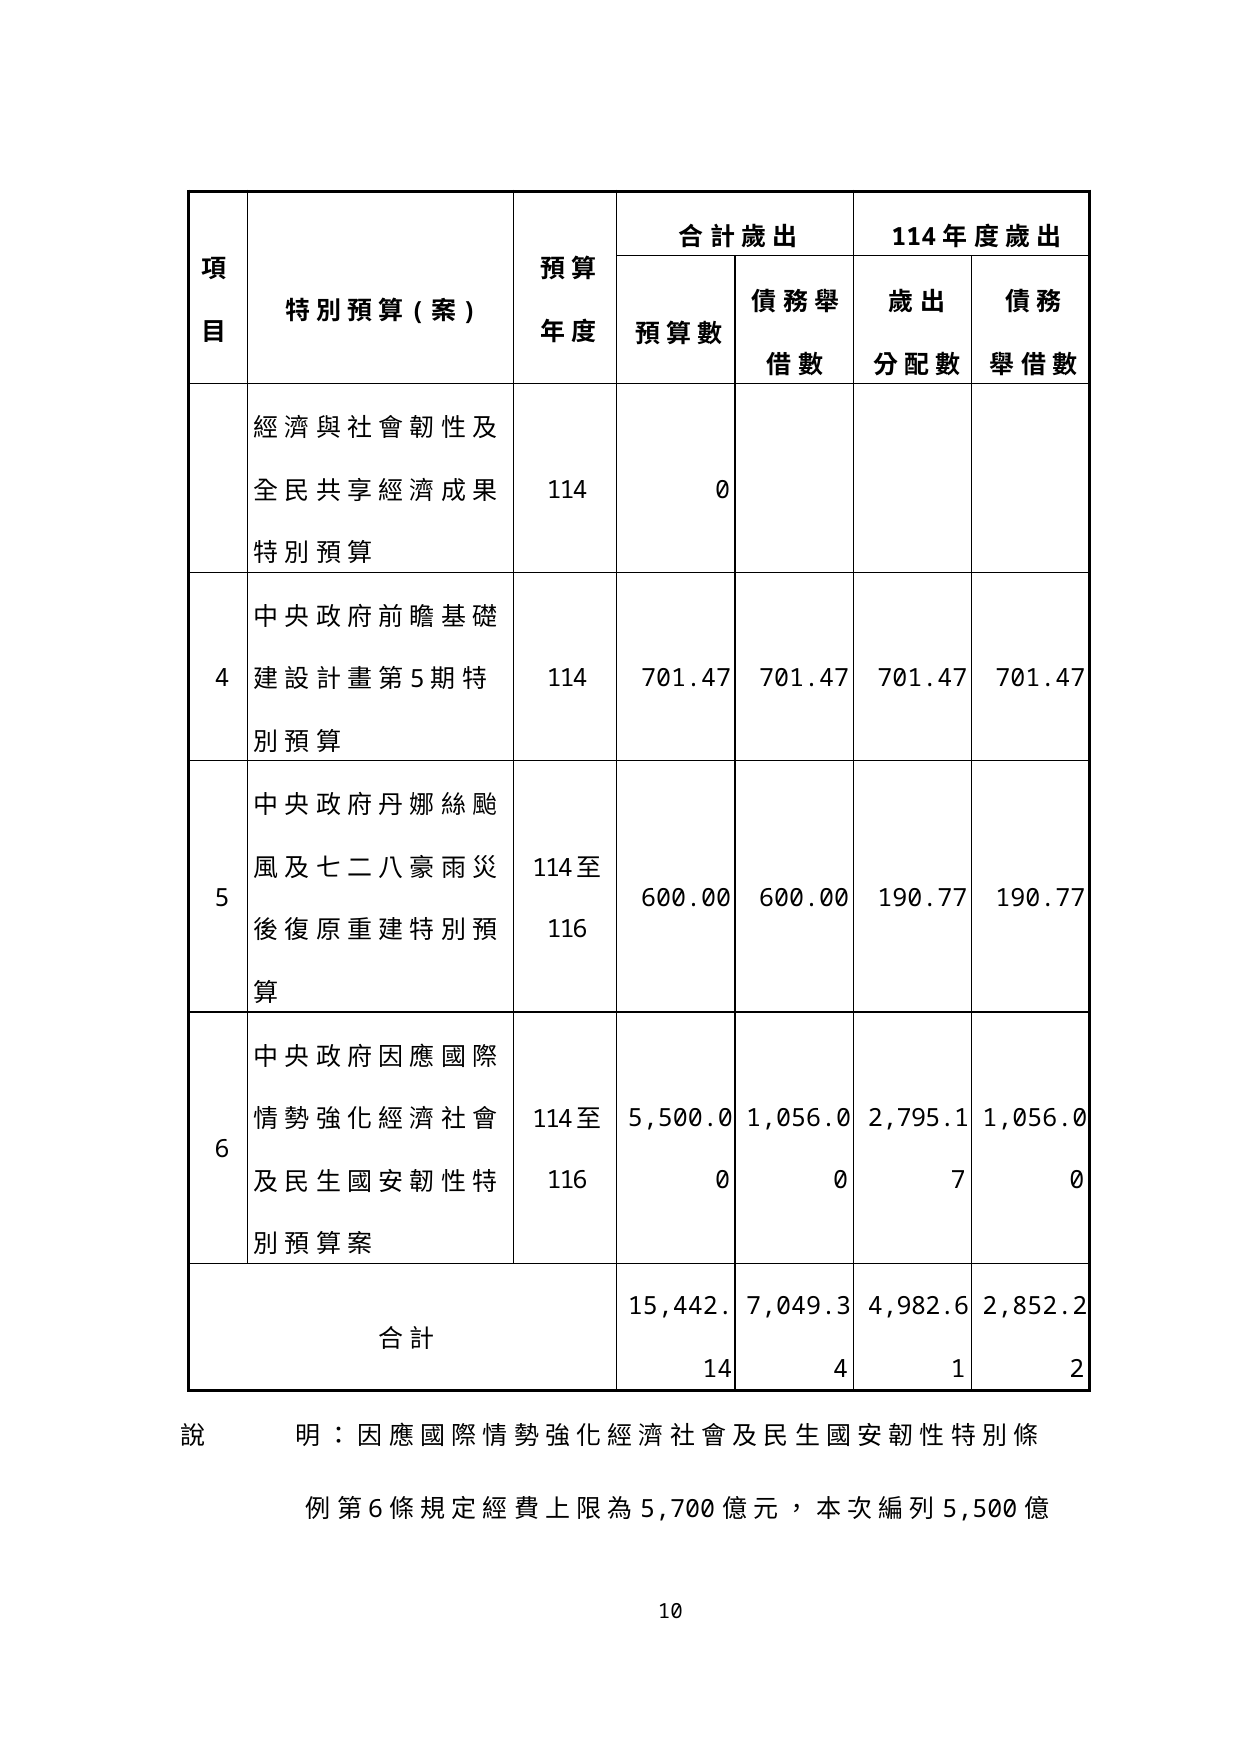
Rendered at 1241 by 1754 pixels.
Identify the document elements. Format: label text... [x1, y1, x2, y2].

table_cell 中央政府丹娜絲颱風及七二八豪雨災後復原重建特別預算 [248, 761, 513, 1011]
table_cell 15,442.14 [617, 1264, 734, 1388]
table_cell 1,056.00 [736, 1013, 853, 1262]
table_cell 190.77 [972, 761, 1088, 1011]
table_cell 114至116 [514, 761, 616, 1011]
table_cell 114至116 [514, 1013, 616, 1262]
table_cell 經濟與社會韌性及全民共享經濟成果特別預算 [248, 384, 513, 572]
table_cell [190, 384, 247, 572]
table_header 項目 [190, 193, 247, 383]
table_cell 2,852.22 [972, 1264, 1088, 1388]
table_header 預算 年度 [514, 193, 616, 383]
table_header 特別預算(案) [248, 193, 513, 383]
table_cell 歲出 分配數 [854, 256, 971, 383]
table_header 合計歲出 [617, 193, 853, 255]
table_cell - [972, 384, 1088, 572]
table_cell [854, 384, 971, 572]
table_cell - [736, 384, 853, 572]
table_cell 2,795.17 [854, 1013, 971, 1262]
table_cell 合計 [190, 1264, 616, 1388]
table_cell 701.47 [972, 573, 1088, 760]
table_header 114年度歲出 [854, 193, 1088, 255]
table_cell 債務 舉借數 [972, 256, 1088, 383]
table_cell 701.47 [736, 573, 853, 760]
table_cell 5,500.00 [617, 1013, 734, 1262]
table_cell 600.00 [617, 761, 734, 1011]
table_cell 中央政府因應國際情勢強化經濟社會及民生國安韌性特別預算案 [248, 1013, 513, 1262]
table_cell 4 [190, 573, 247, 760]
table_cell 4,982.61 [854, 1264, 971, 1388]
table_cell 190.77 [854, 761, 971, 1011]
table_cell 債務舉借數 [736, 256, 853, 383]
table_cell 701.47 [617, 573, 734, 760]
table_cell 6 [190, 1013, 247, 1262]
table_cell 0 [617, 384, 734, 572]
table_cell 600.00 [736, 761, 853, 1011]
table_cell 114 [514, 573, 616, 760]
table_cell 預算數 [617, 256, 734, 383]
table_cell 7,049.34 [736, 1264, 853, 1388]
table_cell 114 [514, 384, 616, 572]
table_cell 5 [190, 761, 247, 1011]
table_cell 中央政府前瞻基礎建設計畫第5期特別預算 [248, 573, 513, 760]
table_cell 1,056.00 [972, 1013, 1088, 1262]
text 說 明：因應國際情勢強化經濟社會及民生國安韌性特別條例第6條規定經費上限為5,700億元，本次編列5,500億 [177, 1392, 1063, 1517]
table_cell 701.47 [854, 573, 971, 760]
